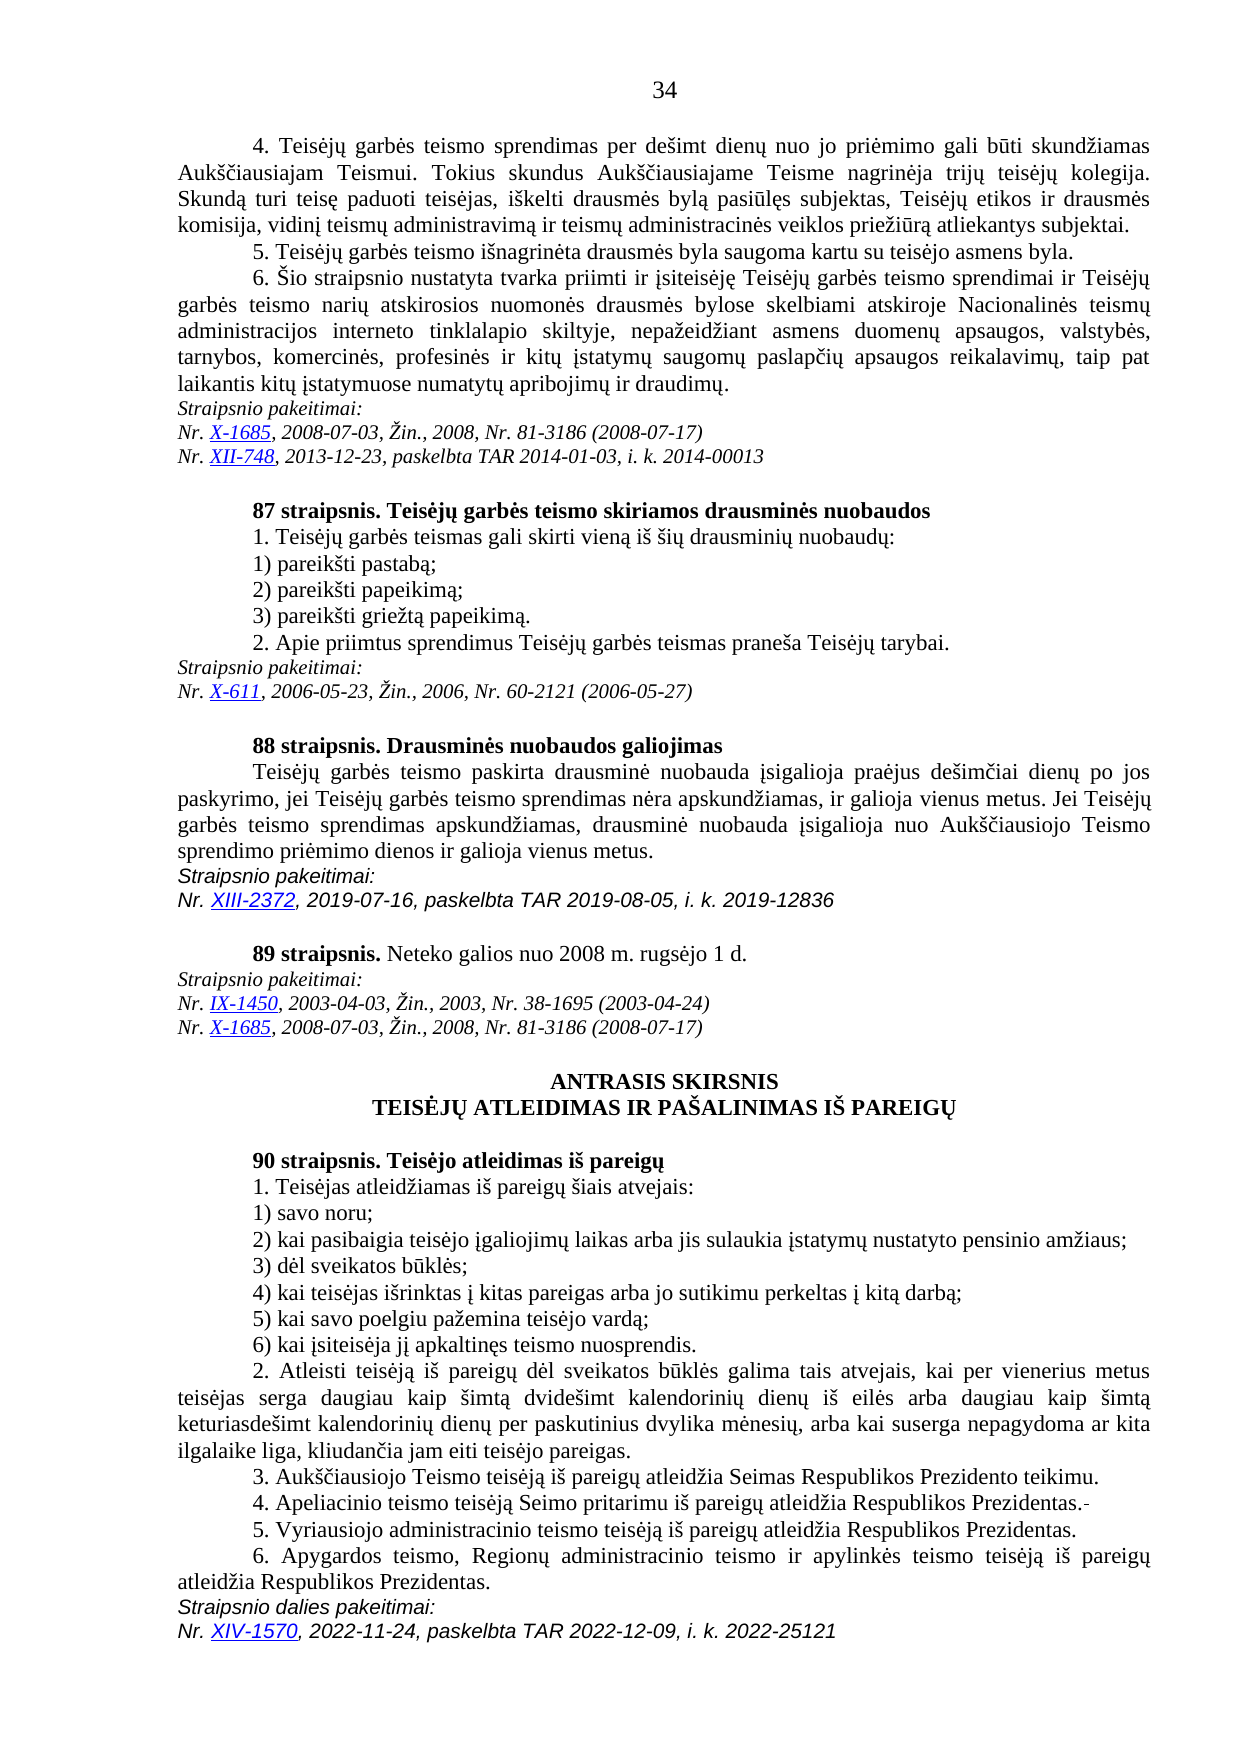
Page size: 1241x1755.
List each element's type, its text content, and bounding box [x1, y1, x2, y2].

text 6. Apygardos teismo, Regionų administracinio teismo ir apylinkės teismo teisėją iš pareigų atleidžia Respublikos Prezidentas. [177, 1542, 1152, 1595]
text 1. Teisėjų garbės teismas gali skirti vieną iš šių drausminių nuobaudų: [177, 523, 1152, 550]
text 88 straipsnis. Drausminės nuobaudos galiojimas [177, 732, 1152, 758]
text 1. Teisėjas atleidžiamas iš pareigų šiais atvejais: [177, 1173, 1152, 1199]
text 5. Vyriausiojo administracinio teismo teisėją iš pareigų atleidžia Respublikos Prezidentas. [177, 1516, 1152, 1542]
text Straipsnio dalies pakeitimai: [177, 1595, 1152, 1619]
text Straipsnio pakeitimai: [177, 864, 1152, 888]
text Nr. XII-748, 2013-12-23, paskelbta TAR 2014-01-03, i. k. 2014-00013 [177, 444, 1152, 468]
text TEISĖJŲ ATLEIDIMAS IR PAŠALINIMAS IŠ PAREIGŲ [177, 1094, 1152, 1120]
text 3. Aukščiausiojo Teismo teisėją iš pareigų atleidžia Seimas Respublikos Prezidento teikimu. [177, 1463, 1152, 1489]
text 2. Atleisti teisėją iš pareigų dėl sveikatos būklės galima tais atvejais, kai per vienerius metus teisėjas serga daugiau kaip šimtą dvidešimt kalendorinių dienų iš eilės arba daugiau kaip šimtą keturiasdešimt kalendorinių dienų per paskutinius dvylika mėnesių, arba kai suserga nepagydoma ar kita ilgalaike liga, kliudančia jam eiti teisėjo pareigas. [177, 1358, 1152, 1463]
text 3) pareikšti griežtą papeikimą. [177, 602, 1152, 629]
text Straipsnio pakeitimai: [177, 396, 1152, 420]
text Nr. XIV-1570, 2022-11-24, paskelbta TAR 2022-12-09, i. k. 2022-25121 [177, 1619, 1152, 1643]
text 90 straipsnis. Teisėjo atleidimas iš pareigų [177, 1147, 1152, 1173]
text 6. Šio straipsnio nustatyta tvarka priimti ir įsiteisėję Teisėjų garbės teismo sprendimai ir Teisėjų garbės teismo narių atskirosios nuomonės drausmės bylose skelbiami atskiroje Nacionalinės teismų administracijos interneto tinklalapio skiltyje, nepažeidžiant asmens duomenų apsaugos, valstybės, tarnybos, komercinės, profesinės ir kitų įstatymų saugomų paslapčių apsaugos reikalavimų, taip pat laikantis kitų įstatymuose numatytų apribojimų ir draudimų. [177, 264, 1152, 396]
text 2) pareikšti papeikimą; [177, 576, 1152, 602]
text 5) kai savo poelgiu pažemina teisėjo vardą; [177, 1305, 1152, 1331]
text 6) kai įsiteisėja jį apkaltinęs teismo nuosprendis. [177, 1331, 1152, 1358]
text 4) kai teisėjas išrinktas į kitas pareigas arba jo sutikimu perkeltas į kitą darbą; [177, 1278, 1152, 1305]
text 87 straipsnis. Teisėjų garbės teismo skiriamos drausminės nuobaudos [177, 497, 1152, 523]
text Nr. X-611, 2006-05-23, Žin., 2006, Nr. 60-2121 (2006-05-27) [177, 679, 1152, 703]
text Nr. X-1685, 2008-07-03, Žin., 2008, Nr. 81-3186 (2008-07-17) [177, 420, 1152, 444]
text Straipsnio pakeitimai: [177, 655, 1152, 679]
text 1) savo noru; [177, 1199, 1152, 1226]
text 2. Apie priimtus sprendimus Teisėjų garbės teismas praneša Teisėjų tarybai. [177, 629, 1152, 655]
text ANTRASIS SKIRSNIS [177, 1068, 1152, 1094]
text Nr. XIII-2372, 2019-07-16, paskelbta TAR 2019-08-05, i. k. 2019-12836 [177, 888, 1152, 912]
text 2) kai pasibaigia teisėjo įgaliojimų laikas arba jis sulaukia įstatymų nustatyto pensinio amžiaus; [177, 1226, 1152, 1252]
text Nr. X-1685, 2008-07-03, Žin., 2008, Nr. 81-3186 (2008-07-17) [177, 1015, 1152, 1039]
text 4. Teisėjų garbės teismo sprendimas per dešimt dienų nuo jo priėmimo gali būti skundžiamas Aukščiausiajam Teismui. Tokius skundus Aukščiausiajame Teisme nagrinėja trijų teisėjų kolegija. Skundą turi teisę paduoti teisėjas, iškelti drausmės bylą pasiūlęs subjektas, Teisėjų etikos ir drausmės komisija, vidinį teismų administravimą ir teismų administracinės veiklos priežiūrą atliekantys subjektai. [177, 132, 1152, 238]
text Teisėjų garbės teismo paskirta drausminė nuobauda įsigalioja praėjus dešimčiai dienų po jos paskyrimo, jei Teisėjų garbės teismo sprendimas nėra apskundžiamas, ir galioja vienus metus. Jei Teisėjų garbės teismo sprendimas apskundžiamas, drausminė nuobauda įsigalioja nuo Aukščiausiojo Teismo sprendimo priėmimo dienos ir galioja vienus metus. [177, 758, 1152, 864]
text Nr. IX-1450, 2003-04-03, Žin., 2003, Nr. 38-1695 (2003-04-24) [177, 991, 1152, 1015]
text 3) dėl sveikatos būklės; [177, 1252, 1152, 1278]
text Straipsnio pakeitimai: [177, 967, 1152, 991]
text 5. Teisėjų garbės teismo išnagrinėta drausmės byla saugoma kartu su teisėjo asmens byla. [177, 238, 1152, 264]
text 4. Apeliacinio teismo teisėją Seimo pritarimu iš pareigų atleidžia Respublikos Prezidentas. [177, 1489, 1152, 1516]
text 89 straipsnis. Neteko galios nuo 2008 m. rugsėjo 1 d. [177, 940, 1152, 967]
text 1) pareikšti pastabą; [177, 550, 1152, 576]
